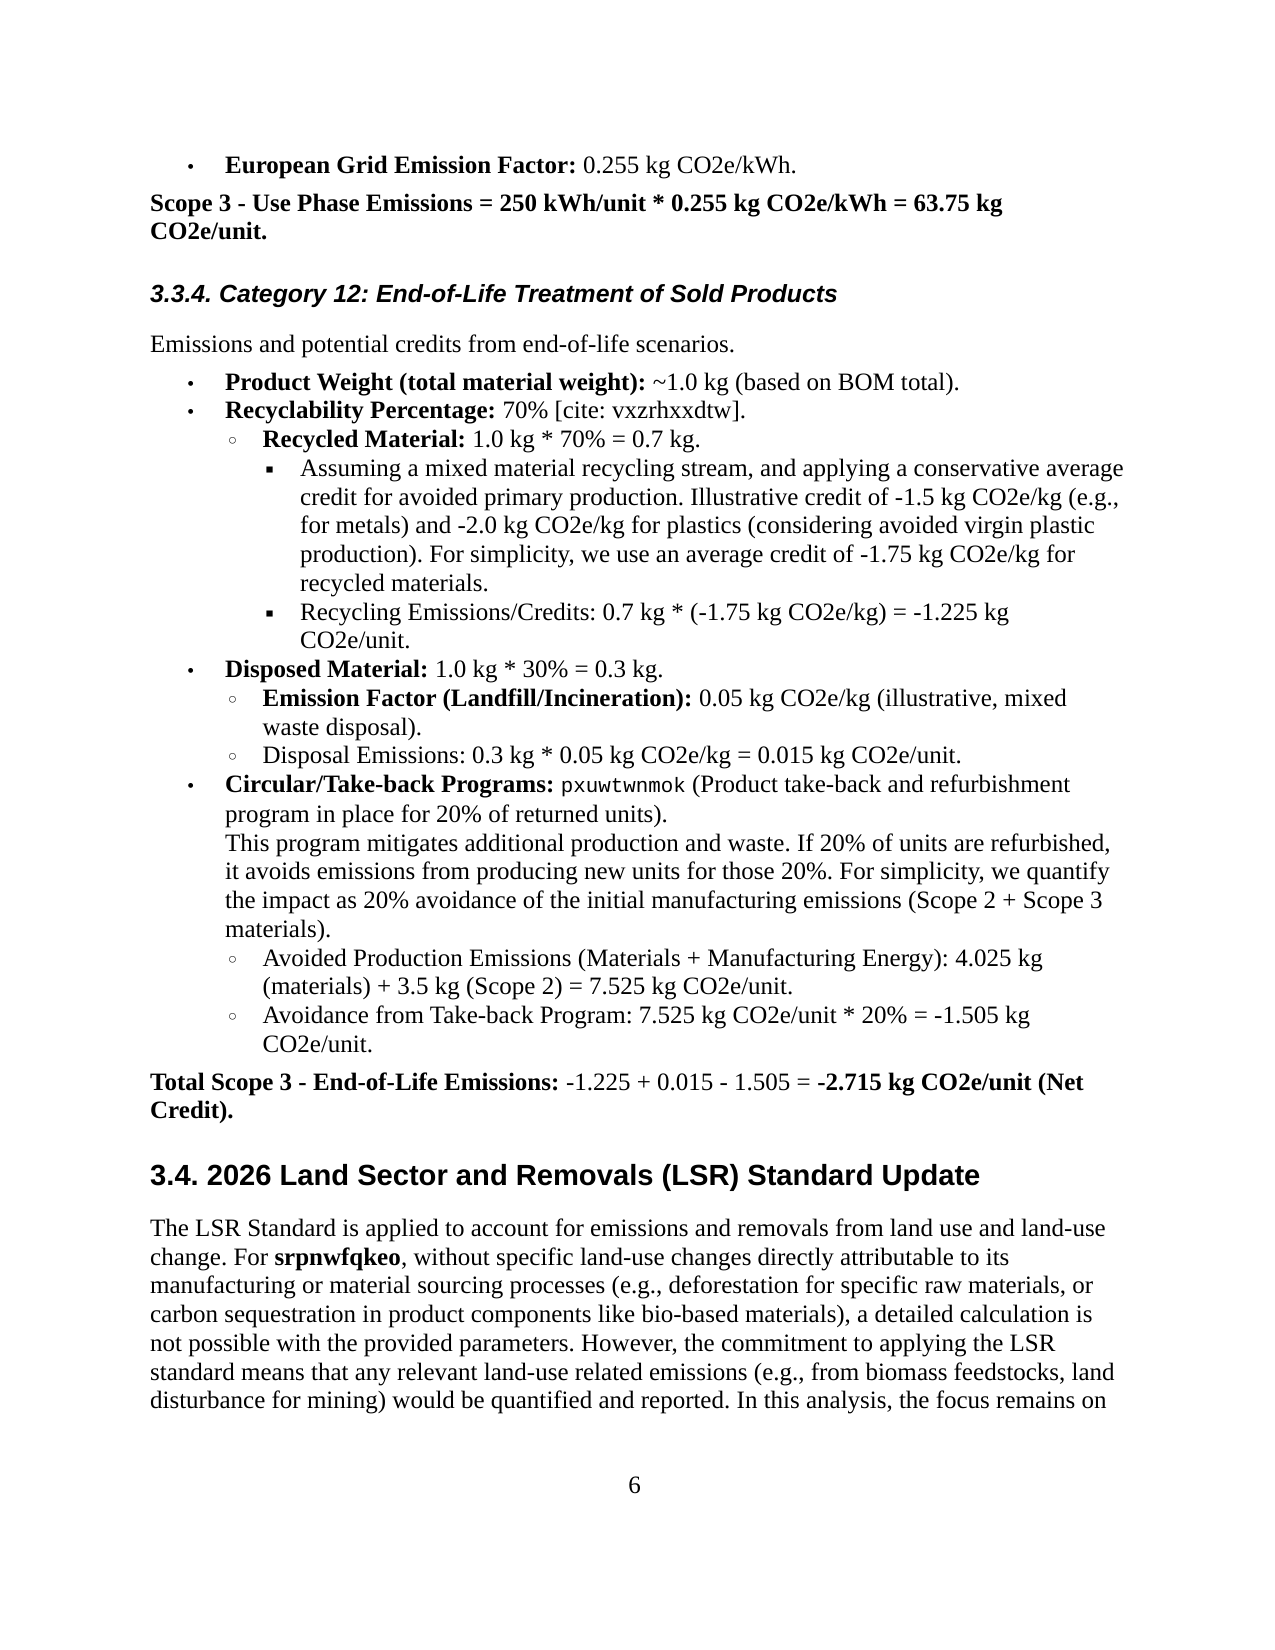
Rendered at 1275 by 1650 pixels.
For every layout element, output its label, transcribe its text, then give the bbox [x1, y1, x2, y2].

list Recyclability Percentage: 70% [cite: vxzrhxxdtw]. [187, 396, 1125, 424]
list Circular/Take-back Programs: pxuwtwnmok (Product take-back and refurbishment program in place for 20% of returned units). [187, 769, 1125, 828]
subtitle 3.4. 2026 Land Sector and Removals (LSR) Standard Update [150, 1158, 1125, 1192]
list Recycling Emissions/Credits: 0.7 kg * (-1.75 kg CO2e/kg) = -1.225 kg CO2e/unit. [262, 597, 1125, 654]
list Disposal Emissions: 0.3 kg * 0.05 kg CO2e/kg = 0.015 kg CO2e/unit. [225, 741, 1125, 769]
list Emission Factor (Landfill/Incineration): 0.05 kg CO2e/kg (illustrative, mixed waste disposal). [225, 683, 1125, 741]
list European Grid Emission Factor: 0.255 kg CO2e/kWh. [187, 150, 1125, 179]
text Emissions and potential credits from end-of-life scenarios. [150, 329, 1125, 358]
list Assuming a mixed material recycling stream, and applying a conservative average credit for avoided primary production. Illustrative credit of -1.5 kg CO2e/kg (e.g., for metals) and -2.0 kg CO2e/kg for plastics (considering avoided virgin plastic production). For simplicity, we use an average credit of -1.75 kg CO2e/kg for recycled materials. [262, 453, 1125, 597]
text Scope 3 - Use Phase Emissions = 250 kWh/unit * 0.255 kg CO2e/kWh = 63.75 kg CO2e/unit. [150, 188, 1125, 245]
text The LSR Standard is applied to account for emissions and removals from land use and land-use change. For srpnwfqkeo, without specific land-use changes directly attributable to its manufacturing or material sourcing processes (e.g., deforestation for specific raw materials, or carbon sequestration in product components like bio-based materials), a detailed calculation is not possible with the provided parameters. However, the commitment to applying the LSR standard means that any relevant land-use related emissions (e.g., from biomass feedstocks, land disturbance for mining) would be quantified and reported. In this analysis, the focus remains on [150, 1213, 1125, 1414]
list Product Weight (total material weight): ~1.0 kg (based on BOM total). [187, 367, 1125, 396]
list This program mitigates additional production and waste. If 20% of units are refurbished, it avoids emissions from producing new units for those 20%. For simplicity, we quantify the impact as 20% avoidance of the initial manufacturing emissions (Scope 2 + Scope 3 materials). [187, 828, 1125, 943]
subtitle 3.3.4. Category 12: End-of-Life Treatment of Sold Products [150, 279, 1125, 308]
list Avoidance from Take-back Program: 7.525 kg CO2e/unit * 20% = -1.505 kg CO2e/unit. [225, 1000, 1125, 1058]
list Disposed Material: 1.0 kg * 30% = 0.3 kg. [187, 654, 1125, 683]
list Avoided Production Emissions (Materials + Manufacturing Energy): 4.025 kg (materials) + 3.5 kg (Scope 2) = 7.525 kg CO2e/unit. [225, 943, 1125, 1000]
text Total Scope 3 - End-of-Life Emissions: -1.225 + 0.015 - 1.505 = -2.715 kg CO2e/unit (Net Credit). [150, 1067, 1125, 1124]
list Recycled Material: 1.0 kg * 70% = 0.7 kg. [225, 424, 1125, 453]
